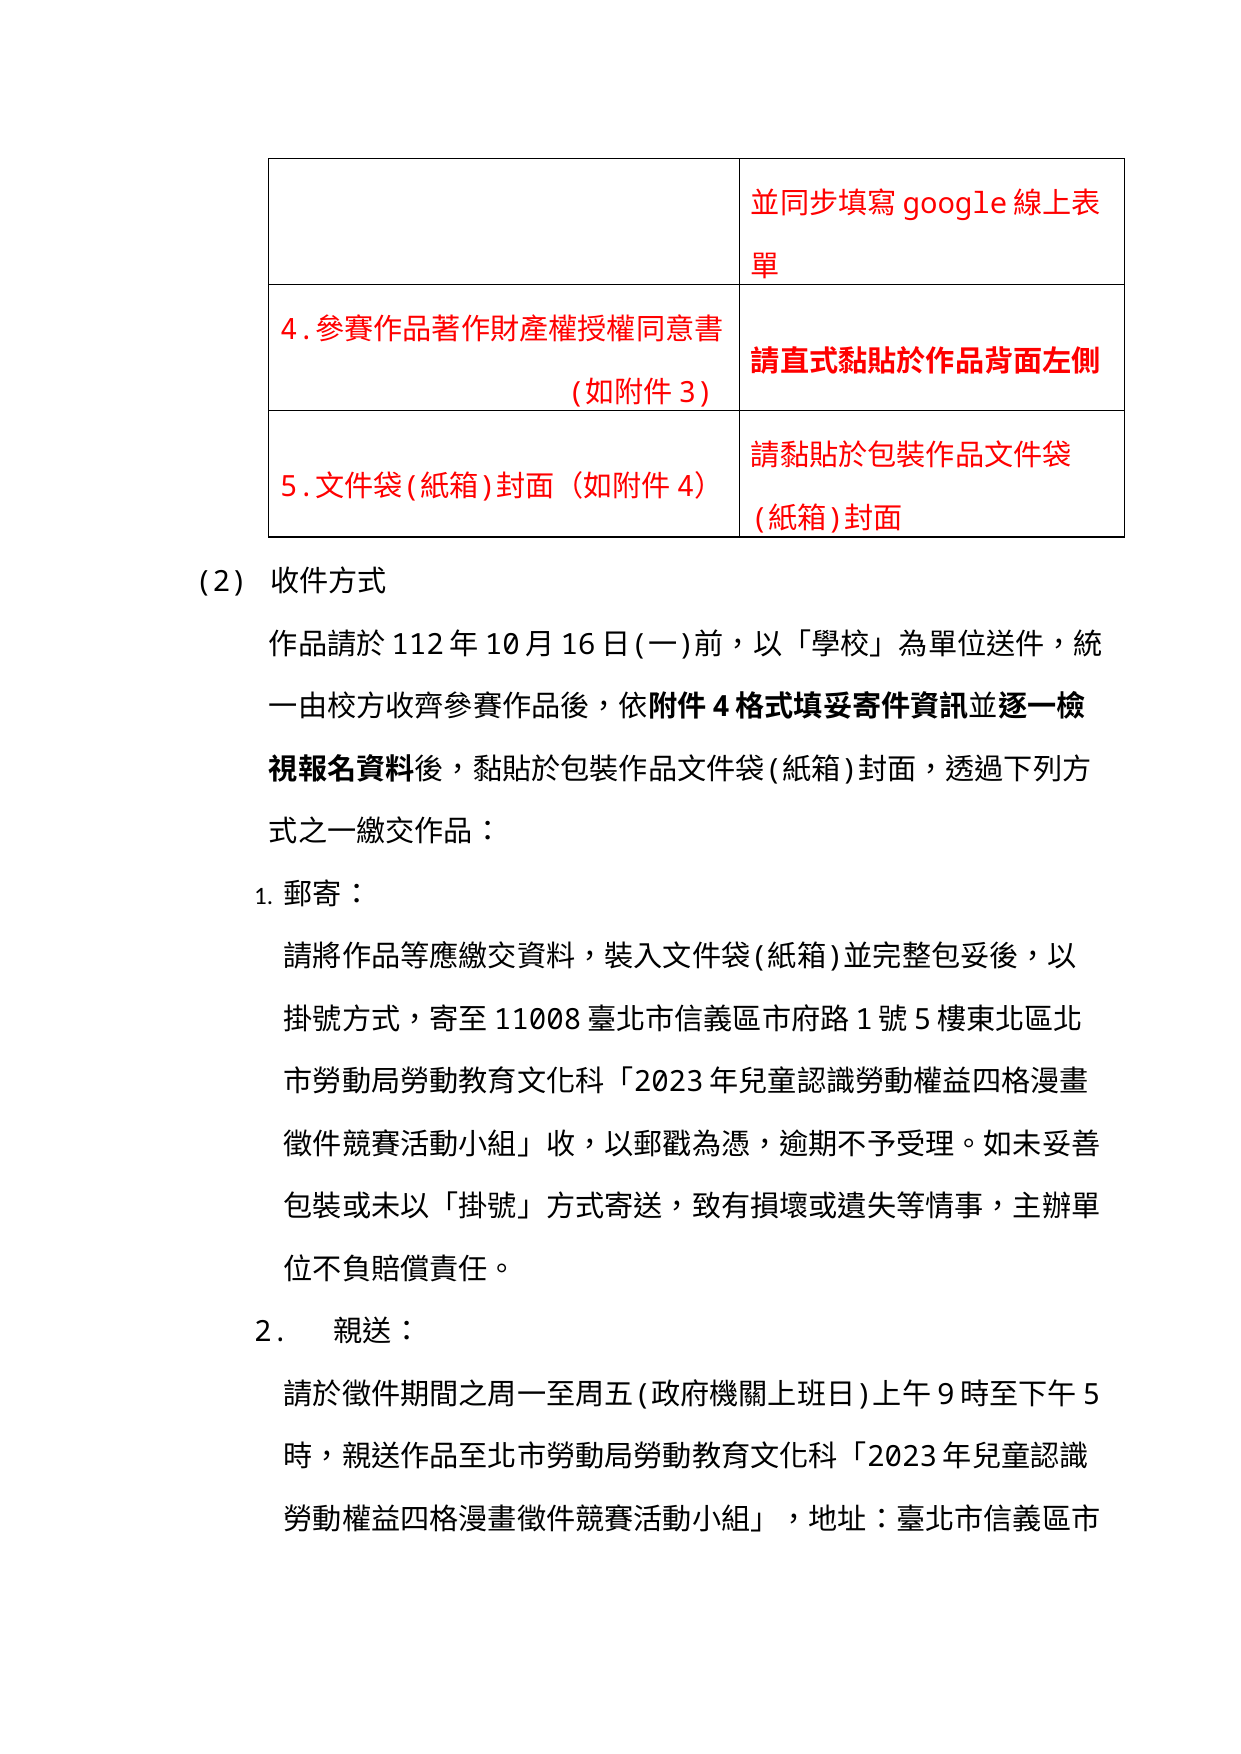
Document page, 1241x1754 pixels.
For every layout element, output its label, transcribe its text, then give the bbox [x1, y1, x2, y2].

table_cell [269, 159, 739, 284]
table_cell 請直式黏貼於作品背面左側 [740, 285, 1124, 410]
list 親送： [254, 1287, 1104, 1350]
list 郵寄： 請將作品等應繳交資料，裝入文件袋(紙箱)並完整包妥後，以掛號方式，寄至11008臺北市信義區市府路1號5樓東北區北市勞動局勞動教育文化科「2023年兒童認識勞動權益四格漫畫徵件競賽活動小組」收，以郵戳為憑，逾期不予受理。如未妥善包裝或未以「掛號」方式寄送，致有損壞或遺失等情事，主辦單位不負賠償責任。 [254, 850, 1104, 1287]
table_cell 5.文件袋(紙箱)封面（如附件4） [269, 411, 739, 536]
list 收件方式 [195, 537, 1104, 600]
text 作品請於112年10月16日(一)前，以「學校」為單位送件，統一由校方收齊參賽作品後，依附件4格式填妥寄件資訊並逐一檢視報名資料後，黏貼於包裝作品文件袋(紙箱)封面，透過下列方式之一繳交作品： [269, 600, 1104, 850]
table_cell 請黏貼於包裝作品文件袋(紙箱)封面 [740, 411, 1124, 536]
text 請於徵件期間之周一至周五(政府機關上班日)上午9時至下午5時，親送作品至北市勞動局勞動教育文化科「2023年兒童認識勞動權益四格漫畫徵件競賽活動小組」，地址：臺北市信義區市 [283, 1350, 1104, 1537]
table_cell 並同步填寫google線上表單 [740, 159, 1124, 284]
table_cell 4.參賽作品著作財產權授權同意書 (如附件3) [269, 285, 739, 410]
